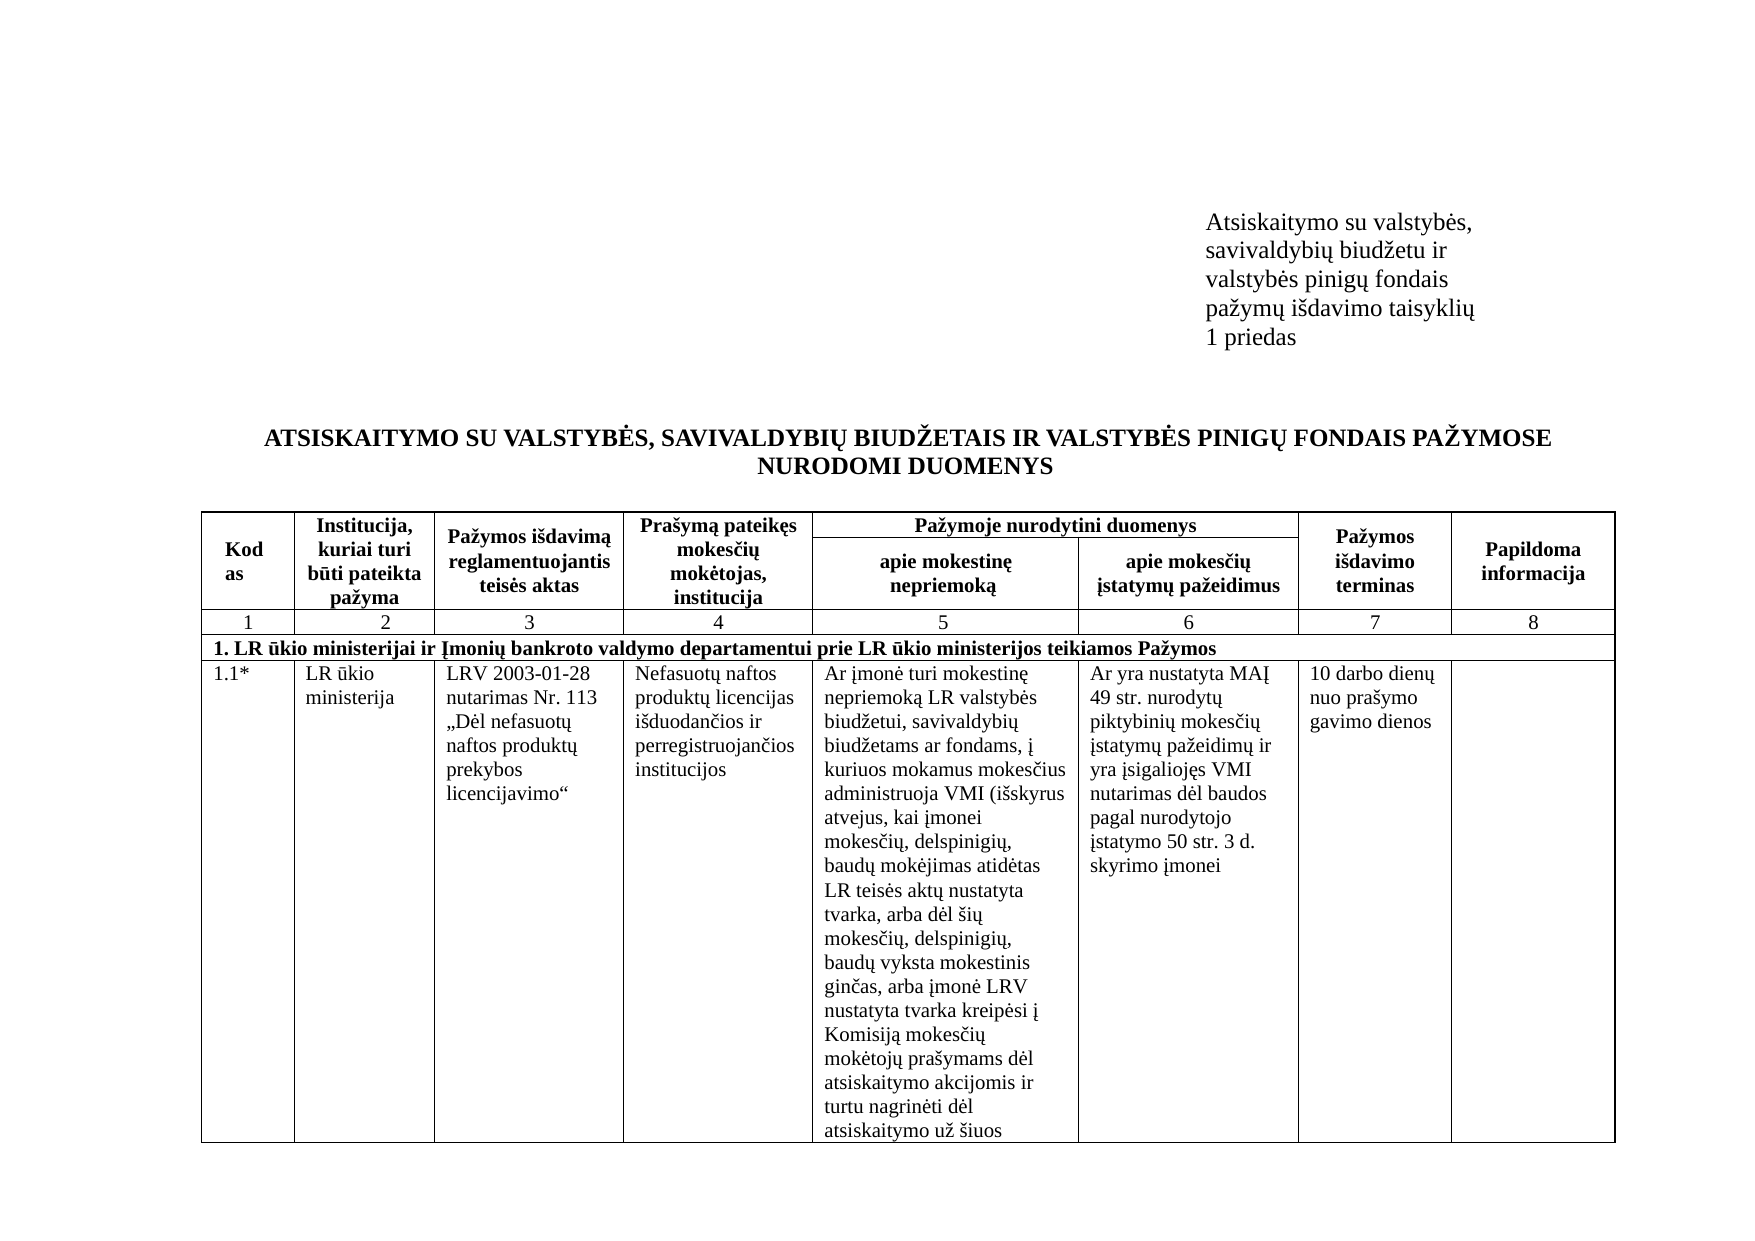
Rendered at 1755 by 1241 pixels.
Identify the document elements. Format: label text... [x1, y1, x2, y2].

table_cell 7 [1299, 610, 1451, 634]
table_header Prašymą pateikęs mokesčių mokėtojas, institucija [624, 513, 812, 609]
table_cell 3 [435, 610, 623, 634]
table_cell Ar įmonė turi mokestinę nepriemoką LR valstybės biudžetui, savivaldybių biudžetams ar fondams, į kuriuos mokamus mokesčius administruoja VMI (išskyrus atvejus, kai įmonei mokesčių, delspinigių, baudų mokėjimas atidėtas LR teisės aktų nustatyta tvarka, arba dėl šių mokesčių, delspinigių, baudų vyksta mokestinis ginčas, arba įmonė LRV nustatyta tvarka kreipėsi į Komisiją mokesčių mokėtojų prašymams dėl atsiskaitymo akcijomis ir turtu nagrinėti dėl atsiskaitymo už šiuos [813, 661, 1078, 1142]
table_cell LR ūkio ministerija [295, 661, 434, 1142]
table_cell 2 [295, 610, 434, 634]
table_cell apie mokesčių įstatymų pažeidimus [1079, 538, 1298, 609]
text 1 priedas [202, 322, 1615, 350]
table_header Pažymos išdavimo terminas [1299, 513, 1451, 609]
table_cell 1.1* [202, 661, 294, 1142]
table_cell 1. LR ūkio ministerijai ir Įmonių bankroto valdymo departamentui prie LR ūkio ministerijos teikiamos Pažymos [202, 635, 1614, 660]
table_header Institucija, kuriai turi būti pateikta pažyma [295, 513, 434, 609]
text valstybės pinigų fondais [202, 264, 1615, 293]
table_cell Nefasuotų naftos produktų licencijas išduodančios ir perregistruojančios institucijos [624, 661, 812, 1142]
table_header Pažymos išdavimą reglamentuojantis teisės aktas [435, 513, 623, 609]
text Atsiskaitymo su valstybės, [202, 207, 1615, 235]
table_header Kodas [202, 513, 294, 609]
table_cell 6 [1079, 610, 1298, 634]
table_cell Ar yra nustatyta MAĮ 49 str. nurodytų piktybinių mokesčių įstatymų pažeidimų ir yra įsigaliojęs VMI nutarimas dėl baudos pagal nurodytojo įstatymo 50 str. 3 d. skyrimo įmonei [1079, 661, 1298, 1142]
table_cell LRV 2003-01-28 nutarimas Nr. 113 „Dėl nefasuotų naftos produktų prekybos licencijavimo“ [435, 661, 623, 1142]
table_cell 8 [1452, 610, 1614, 634]
table_cell apie mokestinę nepriemoką [813, 538, 1078, 609]
table_cell 5 [813, 610, 1078, 634]
table_header Papildoma informacija [1452, 513, 1614, 609]
table_cell 1 [202, 610, 294, 634]
text pažymų išdavimo taisyklių [202, 293, 1615, 322]
table_cell 10 darbo dienų nuo prašymo gavimo dienos [1299, 661, 1451, 1142]
table_cell 4 [624, 610, 812, 634]
text savivaldybių biudžetu ir [202, 235, 1615, 264]
table_cell [1452, 661, 1614, 1142]
text ATSISKAITYMO SU VALSTYBĖS, SAVIVALDYBIŲ BIUDŽETAIS IR VALSTYBĖS PINIGŲ FONDAIS PAŽYMOSE NURODOMI DUOMENYS [202, 423, 1615, 480]
table_header Pažymoje nurodytini duomenys [813, 513, 1298, 537]
